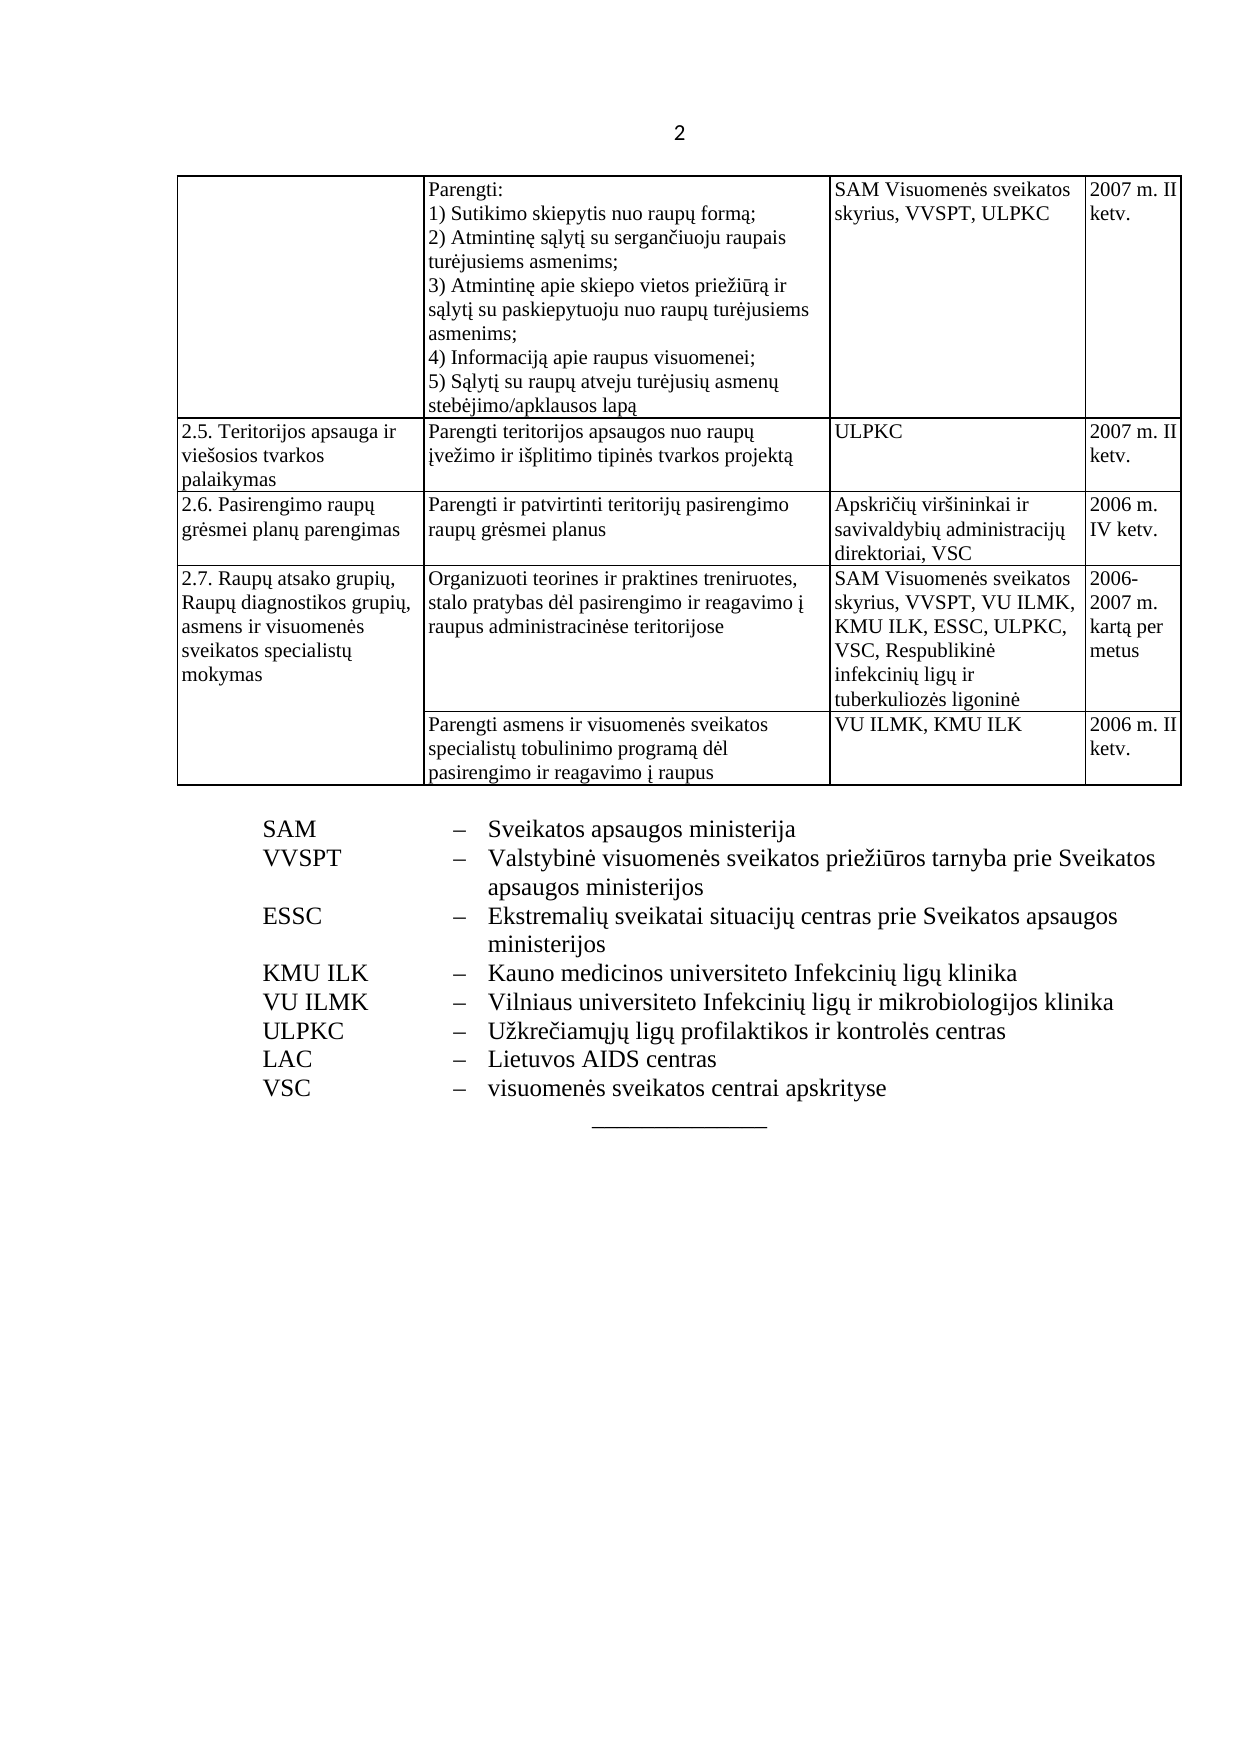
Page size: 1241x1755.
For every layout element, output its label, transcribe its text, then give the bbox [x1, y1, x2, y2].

table_cell 2006 m. IV ketv. [1086, 492, 1180, 564]
table_cell – [442, 987, 476, 1016]
table_cell KMU ILK [177, 958, 442, 987]
table_cell 2007 m. II ketv. [1086, 177, 1180, 417]
table_cell Kauno medicinos universiteto Infekcinių ligų klinika [476, 958, 1182, 987]
table_header Sveikatos apsaugos ministerija [476, 815, 1182, 843]
table_cell VVSPT [177, 843, 442, 901]
table_cell visuomenės sveikatos centrai apskrityse [476, 1073, 1182, 1102]
table_cell – [442, 901, 476, 958]
table_cell – [442, 958, 476, 987]
table_cell – [442, 1045, 476, 1073]
table_cell 2.7. Raupų atsako grupių, Raupų diagnostikos grupių, asmens ir visuomenės sveikatos specialistų mokymas [178, 566, 423, 784]
table_header – [442, 815, 476, 843]
table_cell LAC [177, 1045, 442, 1073]
table_cell 2006-2007 m. kartą per metus [1086, 566, 1180, 711]
table_cell – [442, 1016, 476, 1044]
table_cell Ekstremalių sveikatai situacijų centras prie Sveikatos apsaugos ministerijos [476, 901, 1182, 958]
table_cell VU ILMK, KMU ILK [831, 712, 1085, 784]
table_cell 2.6. Pasirengimo raupų grėsmei planų parengimas [178, 492, 423, 564]
table_cell [178, 177, 423, 417]
table_cell ULPKC [831, 419, 1085, 491]
table_cell Valstybinė visuomenės sveikatos priežiūros tarnyba prie Sveikatos apsaugos ministerijos [476, 843, 1182, 901]
table_cell Organizuoti teorines ir praktines treniruotes, stalo pratybas dėl pasirengimo ir reagavimo į raupus administracinėse teritorijose [425, 566, 829, 711]
table_cell – [442, 1073, 476, 1102]
table_cell ULPKC [177, 1016, 442, 1044]
table_cell Parengti teritorijos apsaugos nuo raupų įvežimo ir išplitimo tipinės tvarkos projektą [425, 419, 829, 491]
table_cell 2006 m. II ketv. [1086, 712, 1180, 784]
table_cell VSC [177, 1073, 442, 1102]
table_header SAM [177, 815, 442, 843]
table_cell Parengti ir patvirtinti teritorijų pasirengimo raupų grėsmei planus [425, 492, 829, 564]
table_cell SAM Visuomenės sveikatos skyrius, VVSPT, ULPKC [831, 177, 1085, 417]
table_cell Vilniaus universiteto Infekcinių ligų ir mikrobiologijos klinika [476, 987, 1182, 1016]
table_cell ESSC [177, 901, 442, 958]
table_cell – [442, 843, 476, 901]
table_cell VU ILMK [177, 987, 442, 1016]
table_cell 2007 m. II ketv. [1086, 419, 1180, 491]
table_cell Lietuvos AIDS centras [476, 1045, 1182, 1073]
table_cell Užkrečiamųjų ligų profilaktikos ir kontrolės centras [476, 1016, 1182, 1044]
text ______________ [177, 1102, 1181, 1131]
